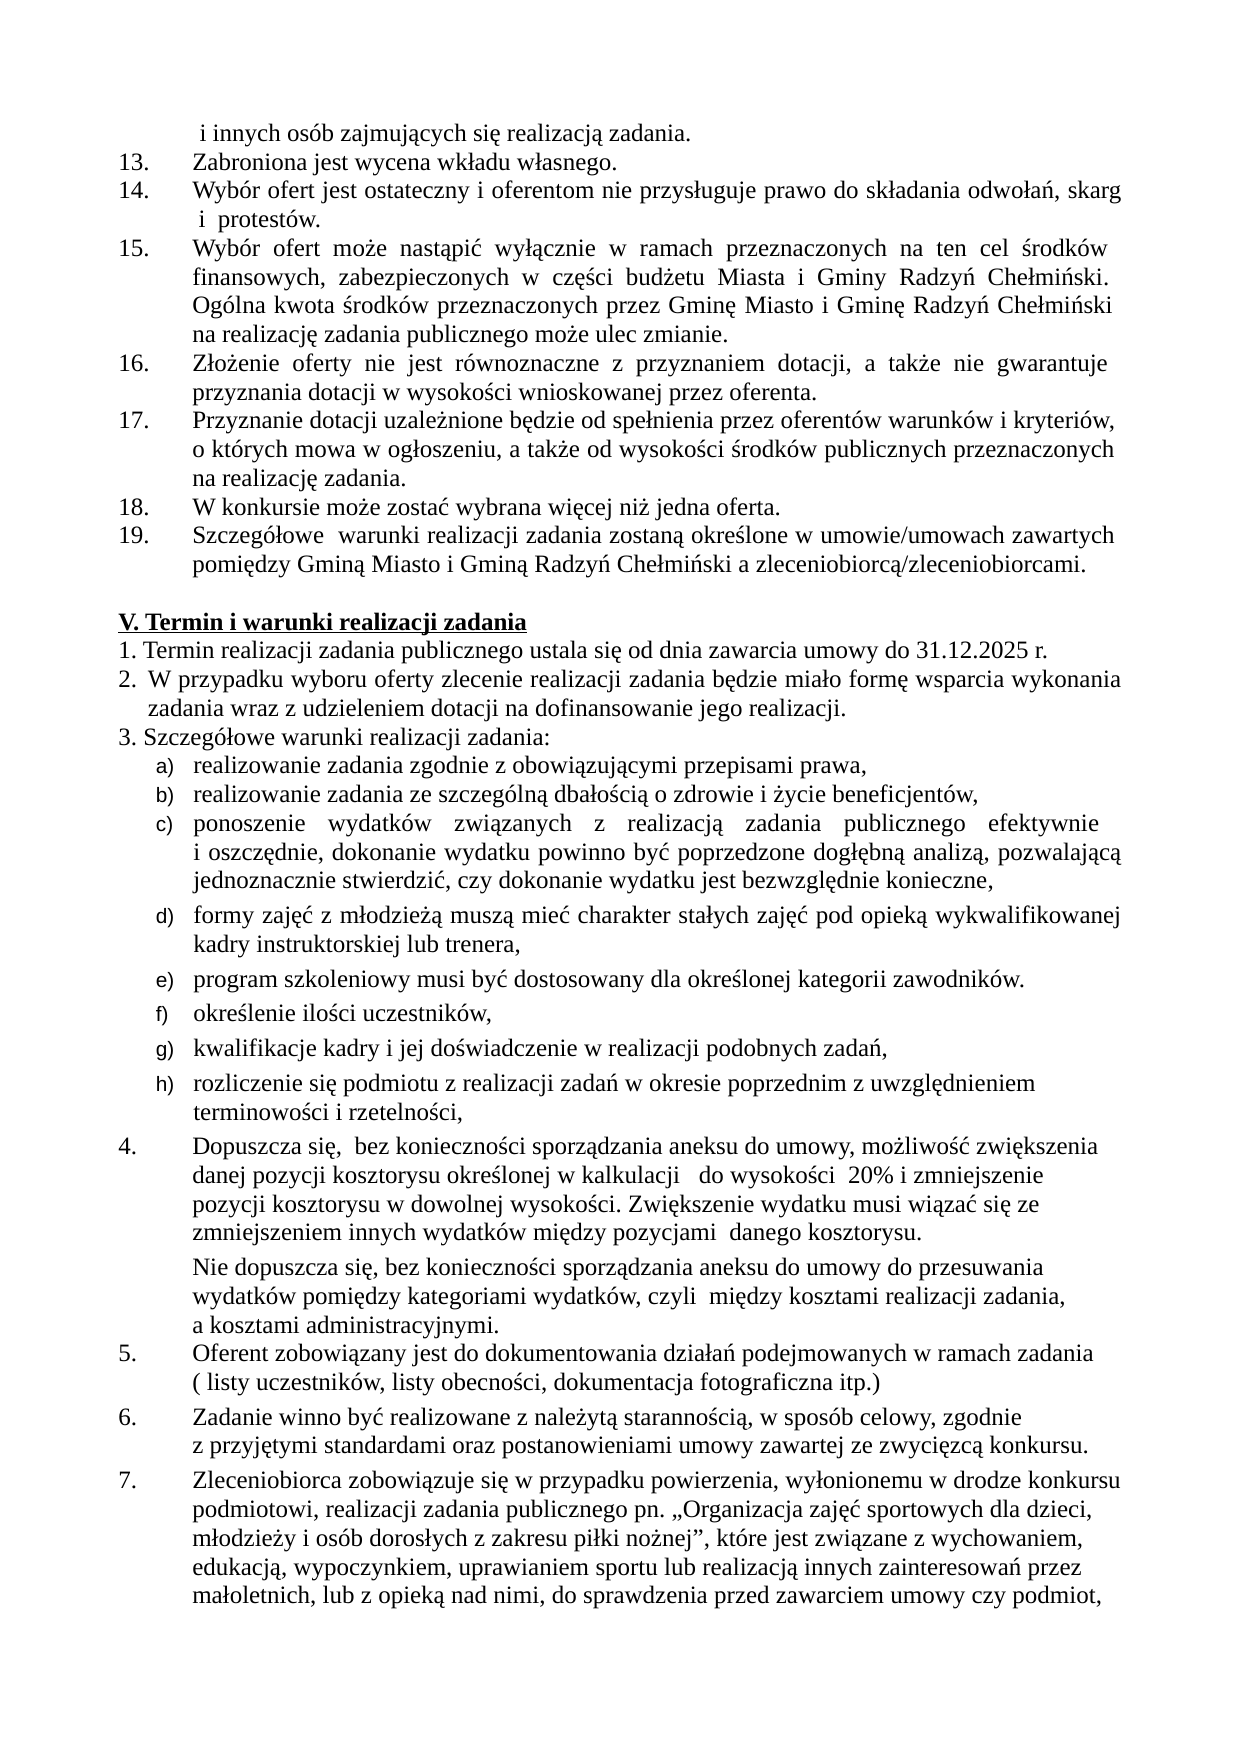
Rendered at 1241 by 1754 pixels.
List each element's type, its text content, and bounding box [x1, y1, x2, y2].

list 1. Termin realizacji zadania publicznego ustala się od dnia zawarcia umowy do 31.12.2025 r. [118, 636, 1122, 664]
text i innych osób zajmujących się realizacją zadania. [118, 118, 1122, 147]
text 19. Szczegółowe warunki realizacji zadania zostaną określone w umowie/umowach zawartych pomiędzy Gminą Miasto i Gminą Radzyń Chełmiński a zleceniobiorcą/zleceniobiorcami. [118, 521, 1122, 578]
list formy zajęć z młodzieżą muszą mieć charakter stałych zajęć pod opieką wykwalifikowanej kadry instruktorskiej lub trenera, [156, 900, 1122, 958]
text 16. Złożenie oferty nie jest równoznaczne z przyznaniem dotacji, a także nie gwarantuje przyznania dotacji w wysokości wnioskowanej przez oferenta. [118, 348, 1122, 406]
text 17. Przyznanie dotacji uzależnione będzie od spełnienia przez oferentów warunków i kryteriów, o których mowa w ogłoszeniu, a także od wysokości środków publicznych przeznaczonych na realizację zadania. [118, 406, 1122, 492]
list kwalifikacje kadry i jej doświadczenie w realizacji podobnych zadań, [156, 1033, 1122, 1062]
list realizowanie zadania zgodnie z obowiązującymi przepisami prawa, [156, 751, 1122, 779]
list V. Termin i warunki realizacji zadania [118, 607, 1122, 636]
text 13. Zabroniona jest wycena wkładu własnego. [118, 147, 1122, 176]
list rozliczenie się podmiotu z realizacji zadań w okresie poprzednim z uwzględnieniem terminowości i rzetelności, [156, 1068, 1122, 1125]
text 2. W przypadku wyboru oferty zlecenie realizacji zadania będzie miało formę wsparcia wykonania zadania wraz z udzieleniem dotacji na dofinansowanie jego realizacji. [118, 664, 1122, 722]
text 14. Wybór ofert jest ostateczny i oferentom nie przysługuje prawo do składania odwołań, skarg i protestów. [118, 176, 1122, 233]
text 7. Zleceniobiorca zobowiązuje się w przypadku powierzenia, wyłonionemu w drodze konkursu podmiotowi, realizacji zadania publicznego pn. „Organizacja zajęć sportowych dla dzieci, młodzieży i osób dorosłych z zakresu piłki nożnej”, które jest związane z wychowaniem, edukacją, wypoczynkiem, uprawianiem sportu lub realizacją innych zainteresowań przez małoletnich, lub z opieką nad nimi, do sprawdzenia przed zawarciem umowy czy podmiot, [118, 1465, 1122, 1609]
text 4. Dopuszcza się, bez konieczności sporządzania aneksu do umowy, możliwość zwiększenia danej pozycji kosztorysu określonej w kalkulacji do wysokości 20% i zmniejszenie pozycji kosztorysu w dowolnej wysokości. Zwiększenie wydatku musi wiązać się ze zmniejszeniem innych wydatków między pozycjami danego kosztorysu. [118, 1131, 1122, 1246]
text 6. Zadanie winno być realizowane z należytą starannością, w sposób celowy, zgodnie z przyjętymi standardami oraz postanowieniami umowy zawartej ze zwycięzcą konkursu. [118, 1402, 1122, 1459]
text Nie dopuszcza się, bez konieczności sporządzania aneksu do umowy do przesuwania wydatków pomiędzy kategoriami wydatków, czyli między kosztami realizacji zadania, a kosztami administracyjnymi. [118, 1252, 1122, 1338]
text 18. W konkursie może zostać wybrana więcej niż jedna oferta. [118, 492, 1122, 521]
text ( listy uczestników, listy obecności, dokumentacja fotograficzna itp.) [118, 1367, 1122, 1396]
list program szkoleniowy musi być dostosowany dla określonej kategorii zawodników. [156, 964, 1122, 992]
list ponoszenie wydatków związanych z realizacją zadania publicznego efektywnie i oszczędnie, dokonanie wydatku powinno być poprzedzone dogłębną analizą, pozwalającą jednoznacznie stwierdzić, czy dokonanie wydatku jest bezwzględnie konieczne, [156, 808, 1122, 894]
list realizowanie zadania ze szczególną dbałością o zdrowie i życie beneficjentów, [156, 779, 1122, 808]
list 3. Szczegółowe warunki realizacji zadania: [118, 722, 1122, 751]
list określenie ilości uczestników, [156, 998, 1122, 1027]
text 15. Wybór ofert może nastąpić wyłącznie w ramach przeznaczonych na ten cel środków finansowych, zabezpieczonych w części budżetu Miasta i Gminy Radzyń Chełmiński. Ogólna kwota środków przeznaczonych przez Gminę Miasto i Gminę Radzyń Chełmiński na realizację zadania publicznego może ulec zmianie. [118, 233, 1122, 348]
text 5. Oferent zobowiązany jest do dokumentowania działań podejmowanych w ramach zadania [118, 1338, 1122, 1367]
